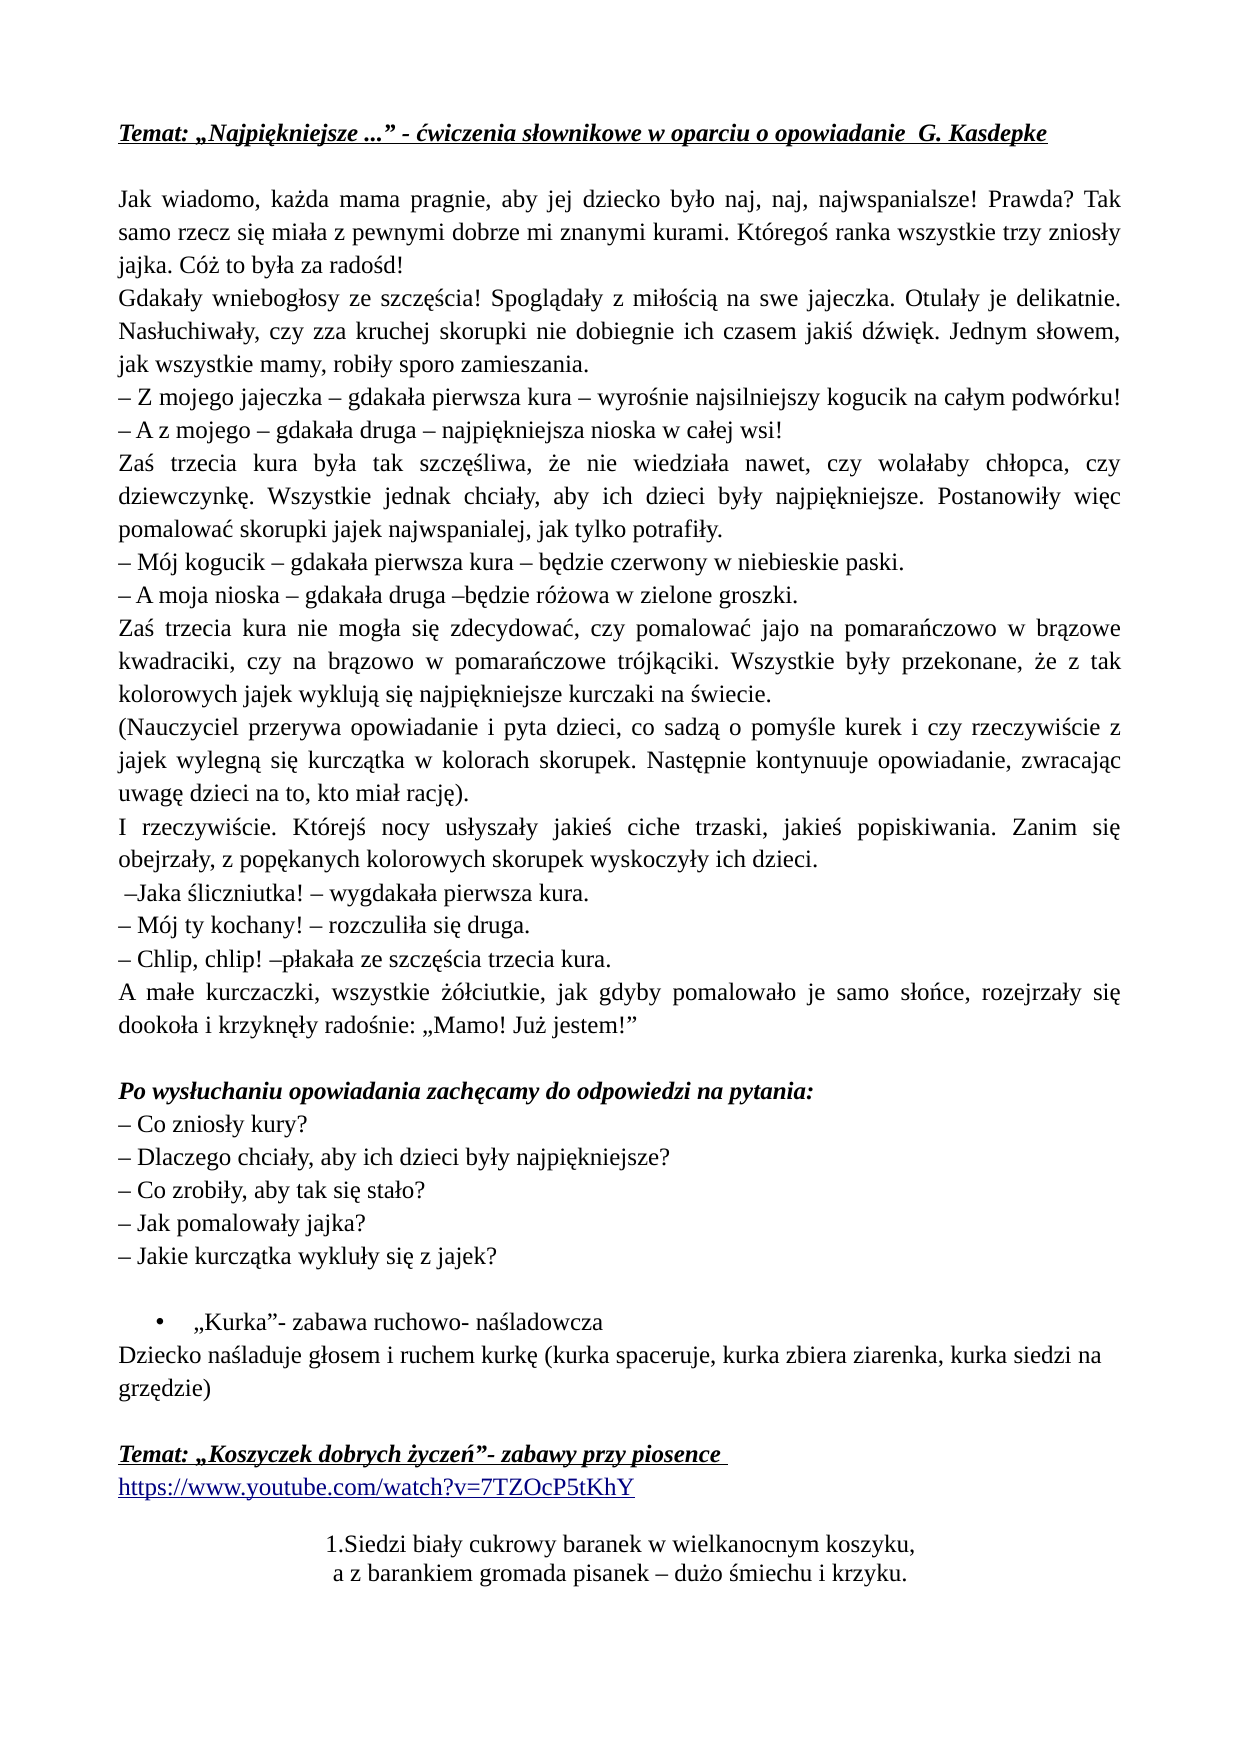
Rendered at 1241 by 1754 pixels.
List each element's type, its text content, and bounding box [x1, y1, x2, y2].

text – Dlaczego chciały, aby ich dzieci były najpiękniejsze? [118, 1142, 1122, 1171]
text Temat: „Najpiękniejsze ...” - ćwiczenia słownikowe w oparciu o opowiadanie G. Kasdepke [118, 118, 1122, 147]
text – A moja nioska – gdakała druga –będzie różowa w zielone groszki. [118, 580, 1122, 609]
text https://www.youtube.com/watch?v=7TZOcP5tKhY [118, 1472, 1122, 1501]
text Zaś trzecia kura była tak szczęśliwa, że nie wiedziała nawet, czy wolałaby chłopca, czy dziewczynkę. Wszystkie jednak chciały, aby ich dzieci były najpiękniejsze. Postanowiły więc pomalować skorupki jajek najwspanialej, jak tylko potrafiły. [118, 448, 1122, 543]
text – Mój ty kochany! – rozczuliła się druga. [118, 911, 1122, 939]
text Po wysłuchaniu opowiadania zachęcamy do odpowiedzi na pytania: [118, 1076, 1122, 1104]
list „Kurka”- zabawa ruchowo- naśladowcza [156, 1307, 1122, 1336]
text – Chlip, chlip! –płakała ze szczęścia trzecia kura. [118, 944, 1122, 972]
text – Co zniosły kury? [118, 1109, 1122, 1137]
text – Jakie kurczątka wykluły się z jajek? [118, 1241, 1122, 1269]
text Zaś trzecia kura nie mogła się zdecydować, czy pomalować jajo na pomarańczowo w brązowe kwadraciki, czy na brązowo w pomarańczowe trójkąciki. Wszystkie były przekonane, że z tak kolorowych jajek wyklują się najpiękniejsze kurczaki na świecie. [118, 613, 1122, 708]
text 1.Siedzi biały cukrowy baranek w wielkanocnym koszyku, a z barankiem gromada pisanek – dużo śmiechu i krzyku. [118, 1529, 1122, 1587]
text –Jaka śliczniutka! – wygdakała pierwsza kura. [118, 878, 1122, 906]
text – Co zrobiły, aby tak się stało? [118, 1175, 1122, 1203]
text – Mój kogucik – gdakała pierwsza kura – będzie czerwony w niebieskie paski. [118, 547, 1122, 576]
text A małe kurczaczki, wszystkie żółciutkie, jak gdyby pomalowało je samo słońce, rozejrzały się dookoła i krzyknęły radośnie: „Mamo! Już jestem!” [118, 977, 1122, 1038]
text Gdakały wniebogłosy ze szczęścia! Spoglądały z miłością na swe jajeczka. Otulały je delikatnie. Nasłuchiwały, czy zza kruchej skorupki nie dobiegnie ich czasem jakiś dźwięk. Jednym słowem, jak wszystkie mamy, robiły sporo zamieszania. [118, 283, 1122, 378]
text – Jak pomalowały jajka? [118, 1208, 1122, 1237]
text – Z mojego jajeczka – gdakała pierwsza kura – wyrośnie najsilniejszy kogucik na całym podwórku! – A z mojego – gdakała druga – najpiękniejsza nioska w całej wsi! [118, 382, 1122, 444]
text Jak wiadomo, każda mama pragnie, aby jej dziecko było naj, naj, najwspanialsze! Prawda? Tak samo rzecz się miała z pewnymi dobrze mi znanymi kurami. Któregoś ranka wszystkie trzy zniosły jajka. Cóż to była za radośd! [118, 184, 1122, 279]
text Dziecko naśladuje głosem i ruchem kurkę (kurka spaceruje, kurka zbiera ziarenka, kurka siedzi na grzędzie) [118, 1340, 1122, 1402]
text Temat: „Koszyczek dobrych życzeń”- zabawy przy piosence [118, 1439, 1122, 1468]
text I rzeczywiście. Którejś nocy usłyszały jakieś ciche trzaski, jakieś popiskiwania. Zanim się obejrzały, z popękanych kolorowych skorupek wyskoczyły ich dzieci. [118, 812, 1122, 873]
text (Nauczyciel przerywa opowiadanie i pyta dzieci, co sadzą o pomyśle kurek i czy rzeczywiście z jajek wylegną się kurczątka w kolorach skorupek. Następnie kontynuuje opowiadanie, zwracając uwagę dzieci na to, kto miał rację). [118, 712, 1122, 807]
